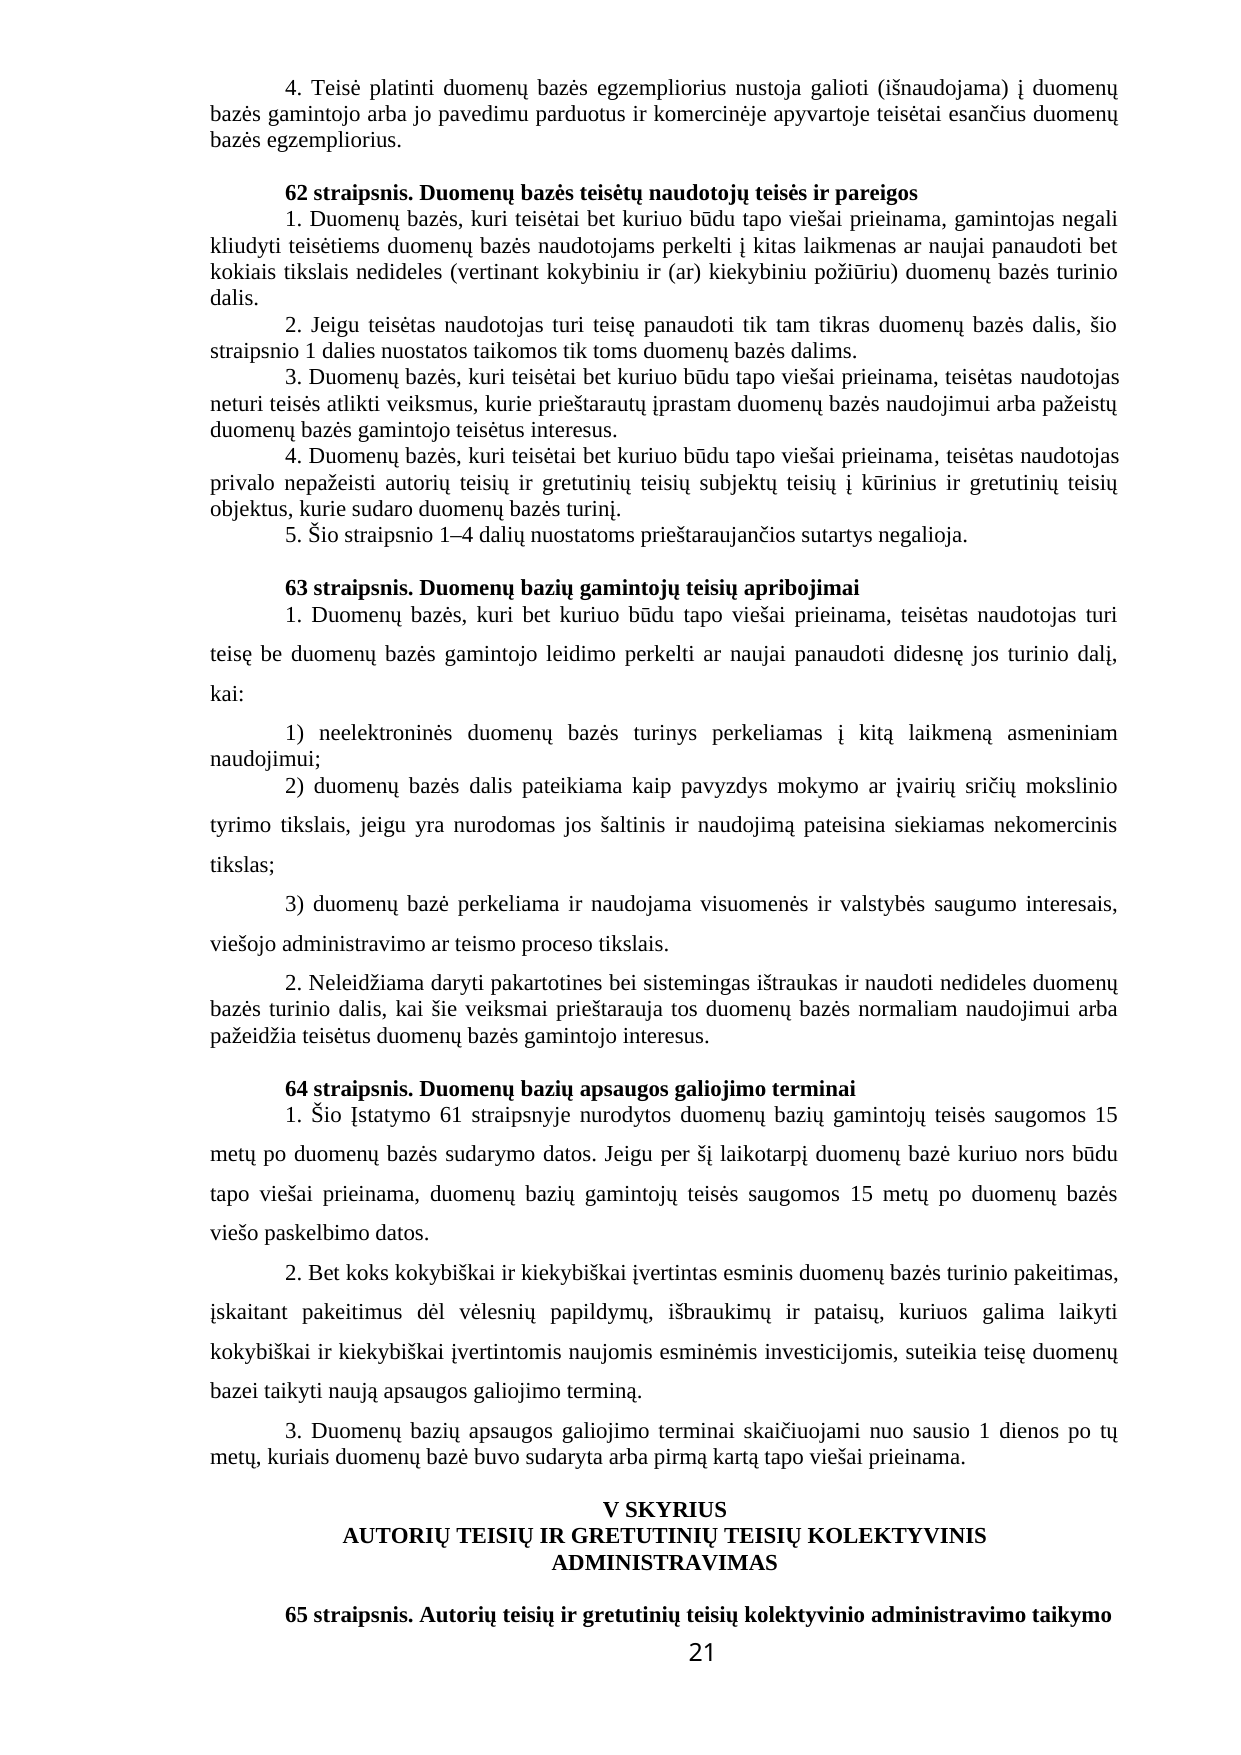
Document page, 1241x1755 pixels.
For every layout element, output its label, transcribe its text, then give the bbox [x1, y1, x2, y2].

text 63 straipsnis. Duomenų bazių gamintojų teisių apribojimai [210, 574, 1119, 601]
text 4. Duomenų bazės, kuri teisėtai bet kuriuo būdu tapo viešai prieinama, teisėtas naudotojas privalo nepažeisti autorių teisių ir gretutinių teisių subjektų teisių į kūrinius ir gretutinių teisių objektus, kurie sudaro duomenų bazės turinį. [210, 442, 1119, 522]
text 1) neelektroninės duomenų bazės turinys perkeliamas į kitą laikmeną asmeniniam naudojimui; [210, 719, 1119, 772]
subtitle AUTORIŲ TEISIŲ IR GRETUTINIŲ TEISIŲ KOLEKTYVINIS [210, 1522, 1119, 1548]
subtitle V SKYRIUS [210, 1496, 1119, 1522]
text 1. Duomenų bazės, kuri teisėtai bet kuriuo būdu tapo viešai prieinama, gamintojas negali kliudyti teisėtiems duomenų bazės naudotojams perkelti į kitas laikmenas ar naujai panaudoti bet kokiais tikslais nedideles (vertinant kokybiniu ir (ar) kiekybiniu požiūriu) duomenų bazės turinio dalis. [210, 205, 1119, 311]
text 2. Jeigu teisėtas naudotojas turi teisę panaudoti tik tam tikras duomenų bazės dalis, šio straipsnio 1 dalies nuostatos taikomos tik toms duomenų bazės dalims. [210, 311, 1119, 363]
text 5. Šio straipsnio 1–4 dalių nuostatoms prieštaraujančios sutartys negalioja. [210, 522, 1119, 548]
text 1. Duomenų bazės, kuri bet kuriuo būdu tapo viešai prieinama, teisėtas naudotojas turi teisę be duomenų bazės gamintojo leidimo perkelti ar naujai panaudoti didesnę jos turinio dalį, kai: [210, 601, 1119, 706]
text 2. Neleidžiama daryti pakartotines bei sistemingas ištraukas ir naudoti nedideles duomenų bazės turinio dalis, kai šie veiksmai prieštarauja tos duomenų bazės normaliam naudojimui arba pažeidžia teisėtus duomenų bazės gamintojo interesus. [210, 969, 1119, 1048]
text 3. Duomenų bazės, kuri teisėtai bet kuriuo būdu tapo viešai prieinama, teisėtas naudotojas neturi teisės atlikti veiksmus, kurie prieštarautų įprastam duomenų bazės naudojimui arba pažeistų duomenų bazės gamintojo teisėtus interesus. [210, 363, 1119, 442]
text 2. Bet koks kokybiškai ir kiekybiškai įvertintas esminis duomenų bazės turinio pakeitimas, įskaitant pakeitimus dėl vėlesnių papildymų, išbraukimų ir pataisų, kuriuos galima laikyti kokybiškai ir kiekybiškai įvertintomis naujomis esminėmis investicijomis, suteikia teisę duomenų bazei taikyti naują apsaugos galiojimo terminą. [210, 1259, 1119, 1404]
text 4. Teisė platinti duomenų bazės egzempliorius nustoja galioti (išnaudojama) į duomenų bazės gamintojo arba jo pavedimu parduotus ir komercinėje apyvartoje teisėtai esančius duomenų bazės egzempliorius. [210, 73, 1119, 153]
text 3. Duomenų bazių apsaugos galiojimo terminai skaičiuojami nuo sausio 1 dienos po tų metų, kuriais duomenų bazė buvo sudaryta arba pirmą kartą tapo viešai prieinama. [210, 1417, 1119, 1469]
subtitle ADMINISTRAVIMAS [210, 1548, 1119, 1575]
text 3) duomenų bazė perkeliama ir naudojama visuomenės ir valstybės saugumo interesais, viešojo administravimo ar teismo proceso tikslais. [210, 890, 1119, 956]
text 65 straipsnis. Autorių teisių ir gretutinių teisių kolektyvinio administravimo taikymo [285, 1601, 1119, 1628]
text 62 straipsnis. Duomenų bazės teisėtų naudotojų teisės ir pareigos [210, 179, 1119, 205]
text 1. Šio Įstatymo 61 straipsnyje nurodytos duomenų bazių gamintojų teisės saugomos 15 metų po duomenų bazės sudarymo datos. Jeigu per šį laikotarpį duomenų bazė kuriuo nors būdu tapo viešai prieinama, duomenų bazių gamintojų teisės saugomos 15 metų po duomenų bazės viešo paskelbimo datos. [210, 1101, 1119, 1246]
text 64 straipsnis. Duomenų bazių apsaugos galiojimo terminai [210, 1074, 1119, 1101]
text 2) duomenų bazės dalis pateikiama kaip pavyzdys mokymo ar įvairių sričių mokslinio tyrimo tikslais, jeigu yra nurodomas jos šaltinis ir naudojimą pateisina siekiamas nekomercinis tikslas; [210, 772, 1119, 877]
